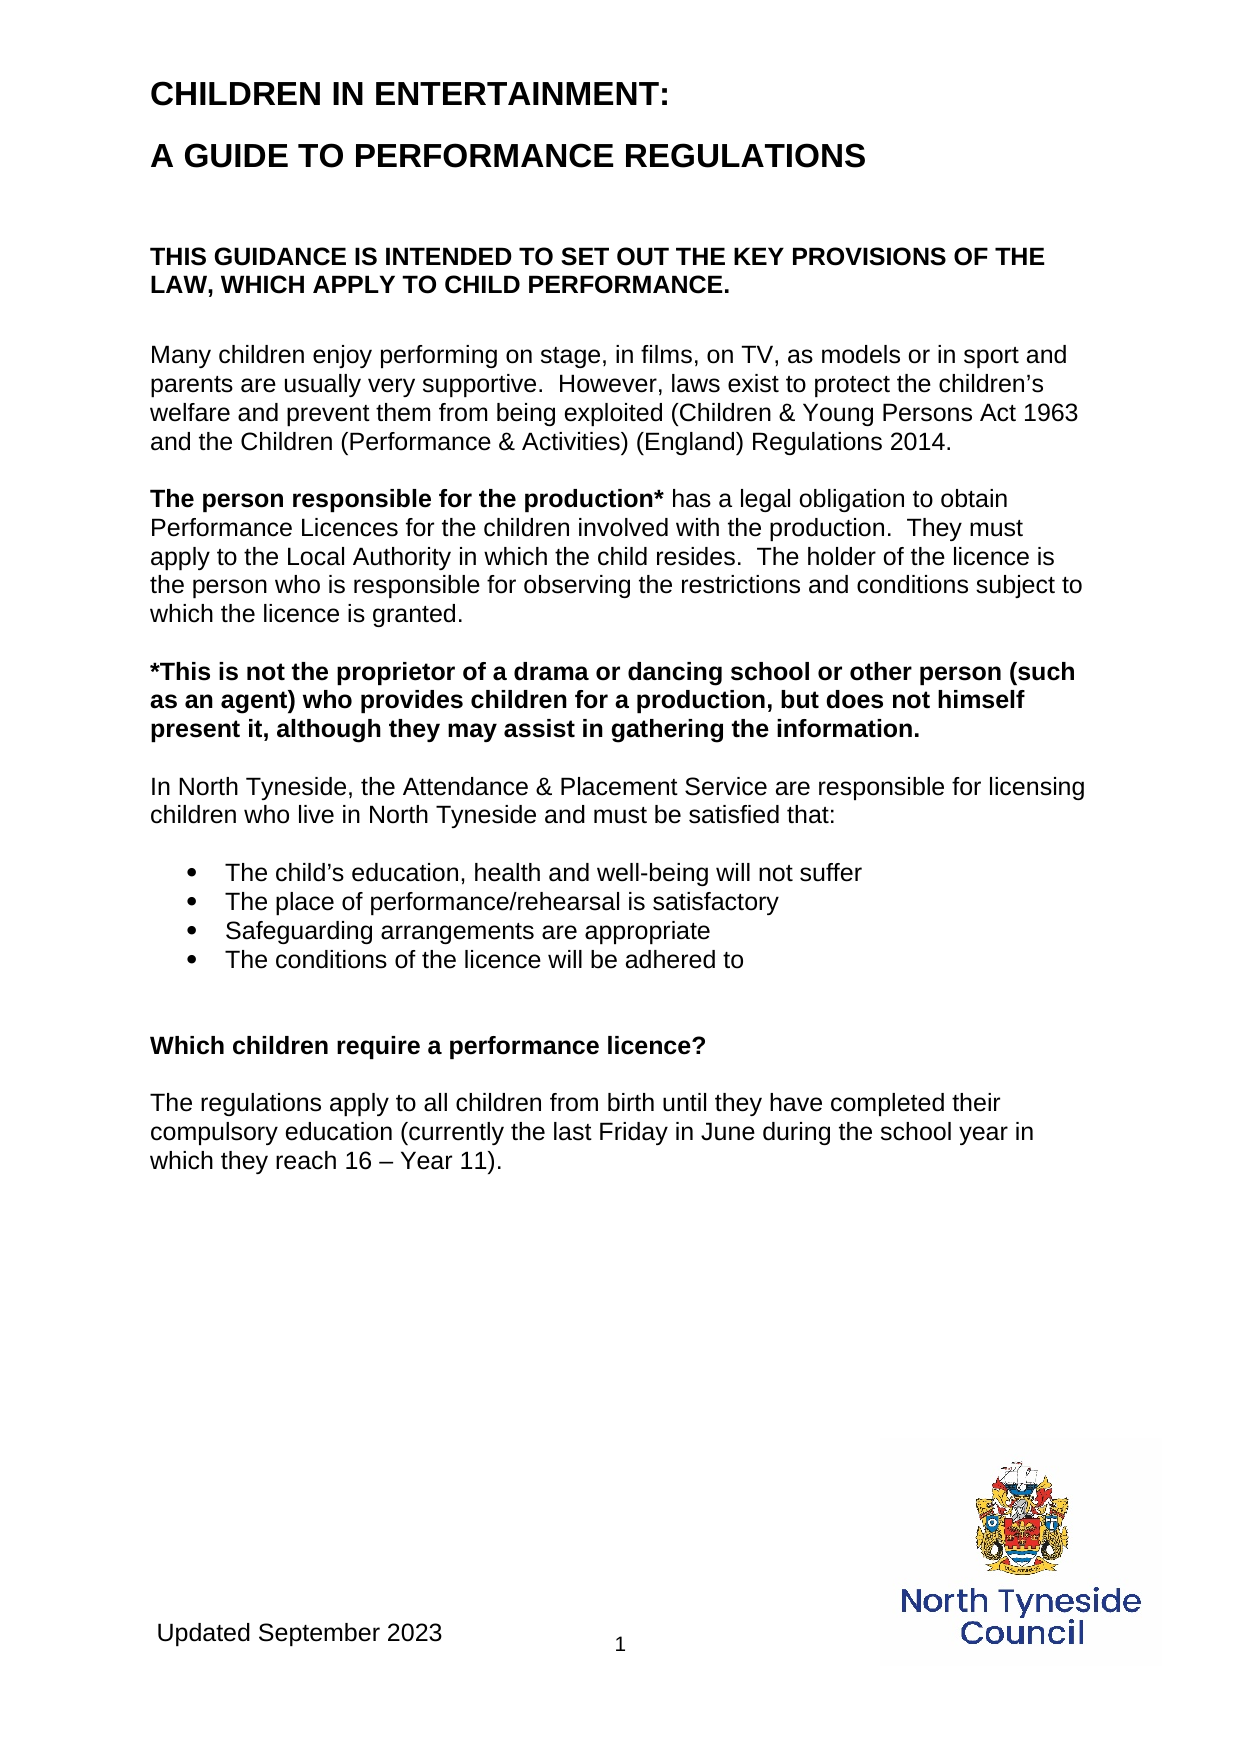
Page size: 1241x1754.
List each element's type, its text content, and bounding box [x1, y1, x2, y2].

list Safeguarding arrangements are appropriate [187, 916, 1090, 944]
text In North Tyneside, the Attendance & Placement Service are responsible for licensing children who live in North Tyneside and must be satisfied that: [150, 772, 1090, 829]
text Many children enjoy performing on stage, in films, on TV, as models or in sport and parents are usually very supportive. However, laws exist to protect the children’s welfare and prevent them from being exploited (Children & Young Persons Act 1963 and the Children (Performance & Activities) (England) Regulations 2014. [150, 341, 1090, 456]
subtitle Which children require a performance licence? [150, 1031, 1090, 1060]
text Updated September 2023 [156, 1618, 600, 1647]
list The conditions of the licence will be adhered to [187, 944, 1090, 973]
text The regulations apply to all children from birth until they have completed their compulsory education (currently the last Friday in June during the school year in which they reach 16 – Year 11). [150, 1088, 1090, 1175]
text A GUIDE TO PERFORMANCE REGULATIONS [150, 136, 1090, 174]
text *This is not the proprietor of a drama or dancing school or other person (such as an agent) who provides children for a production, but does not himself present it, although they may assist in gathering the information. [150, 657, 1090, 743]
list The child’s education, health and well-being will not suffer [187, 858, 1090, 887]
text The person responsible for the production* has a legal obligation to obtain Performance Licences for the children involved with the production. They must apply to the Local Authority in which the child resides. The holder of the licence is the person who is responsible for observing the restrictions and conditions subject to which the licence is granted. [150, 484, 1090, 628]
text THIS GUIDANCE IS INTENDED TO SET OUT THE KEY PROVISIONS OF THE LAW, WHICH APPLY TO CHILD PERFORMANCE. [150, 242, 1090, 299]
text CHILDREN IN ENTERTAINMENT: [150, 74, 1090, 112]
list The place of performance/rehearsal is satisfactory [187, 887, 1090, 916]
